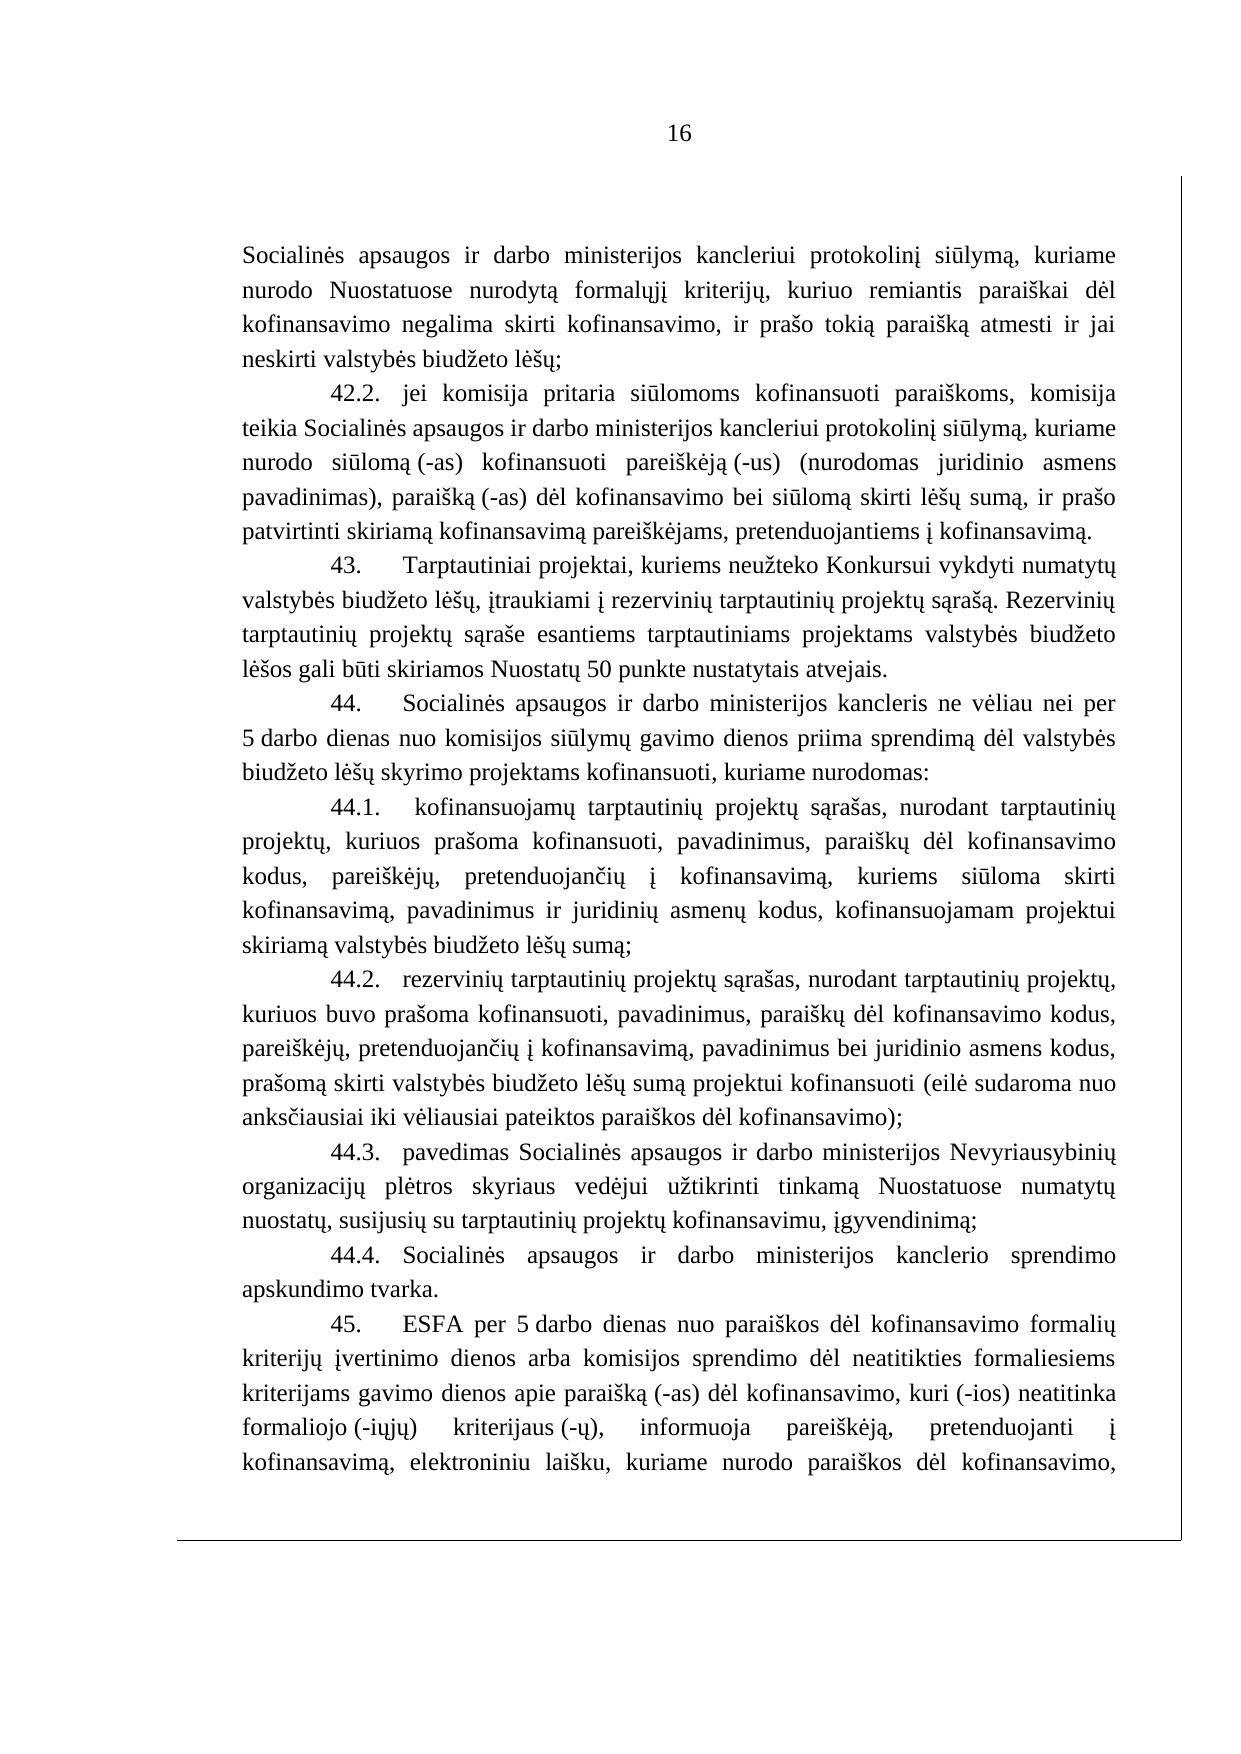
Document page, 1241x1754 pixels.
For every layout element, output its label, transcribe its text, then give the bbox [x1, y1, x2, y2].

text 44.1. kofinansuojamų tarptautinių projektų sąrašas, nurodant tarptautinių projektų, kuriuos prašoma kofinansuoti, pavadinimus, paraiškų dėl kofinansavimo kodus, pareiškėjų, pretenduojančių į kofinansavimą, kuriems siūloma skirti kofinansavimą, pavadinimus ir juridinių asmenų kodus, kofinansuojamam projektui skiriamą valstybės biudžeto lėšų sumą; [177, 727, 1181, 900]
text 42.1. jei komisija nepritaria siūlomiems kofinansuoti pareiškėjams, pretenduojantiems į kofinansavimą, ir paraiškai dėl kofinansavimo, komisija teikia Socialinės apsaugos ir darbo ministerijos kancleriui protokolinį siūlymą, kuriame nurodo Nuostatuose nurodytą formalųjį kriterijų, kuriuo remiantis paraiškai dėl kofinansavimo negalima skirti kofinansavimo, ir prašo tokią paraišką atmesti ir jai neskirti valstybės biudžeto lėšų; [177, 176, 1181, 313]
text 44.4. Socialinės apsaugos ir darbo ministerijos kanclerio sprendimo apskundimo tvarka. [177, 1176, 1181, 1244]
text 45. ESFA per 5 darbo dienas nuo paraiškos dėl kofinansavimo formalių kriterijų įvertinimo dienos arba komisijos sprendimo dėl neatitikties formaliesiems kriterijams gavimo dienos apie paraišką (-as) dėl kofinansavimo, kuri (-ios) neatitinka formaliojo (-iųjų) kriterijaus (-ų), informuoja pareiškėją, pretenduojanti į kofinansavimą, elektroniniu laišku, kuriame nurodo paraiškos dėl kofinansavimo, neatitinkančios formaliojo (-iųjų) kriterijaus (-ų), atmetimo priežastis ir sprendimo apskundimo tvarką. [177, 1244, 1181, 1540]
text 44.2. rezervinių tarptautinių projektų sąrašas, nurodant tarptautinių projektų, kuriuos buvo prašoma kofinansuoti, pavadinimus, paraiškų dėl kofinansavimo kodus, pareiškėjų, pretenduojančių į kofinansavimą, pavadinimus bei juridinio asmens kodus, prašomą skirti valstybės biudžeto lėšų sumą projektui kofinansuoti (eilė sudaroma nuo anksčiausiai iki vėliausiai pateiktos paraiškos dėl kofinansavimo); [177, 900, 1181, 1072]
text 43. Tarptautiniai projektai, kuriems neužteko Konkursui vykdyti numatytų valstybės biudžeto lėšų, įtraukiami į rezervinių tarptautinių projektų sąrašą. Rezervinių tarptautinių projektų sąraše esantiems tarptautiniams projektams valstybės biudžeto lėšos gali būti skiriamos Nuostatų 50 punkte nustatytais atvejais. [177, 486, 1181, 624]
text 44.3. pavedimas Socialinės apsaugos ir darbo ministerijos Nevyriausybinių organizacijų plėtros skyriaus vedėjui užtikrinti tinkamą Nuostatuose numatytų nuostatų, susijusių su tarptautinių projektų kofinansavimu, įgyvendinimą; [177, 1072, 1181, 1176]
text 44. Socialinės apsaugos ir darbo ministerijos kancleris ne vėliau nei per 5 darbo dienas nuo komisijos siūlymų gavimo dienos priima sprendimą dėl valstybės biudžeto lėšų skyrimo projektams kofinansuoti, kuriame nurodomas: [177, 624, 1181, 727]
text 42.2. jei komisija pritaria siūlomoms kofinansuoti paraiškoms, komisija teikia Socialinės apsaugos ir darbo ministerijos kancleriui protokolinį siūlymą, kuriame nurodo siūlomą (-as) kofinansuoti pareiškėją (-us) (nurodomas juridinio asmens pavadinimas), paraišką (-as) dėl kofinansavimo bei siūlomą skirti lėšų sumą, ir prašo patvirtinti skiriamą kofinansavimą pareiškėjams, pretenduojantiems į kofinansavimą. [177, 313, 1181, 486]
